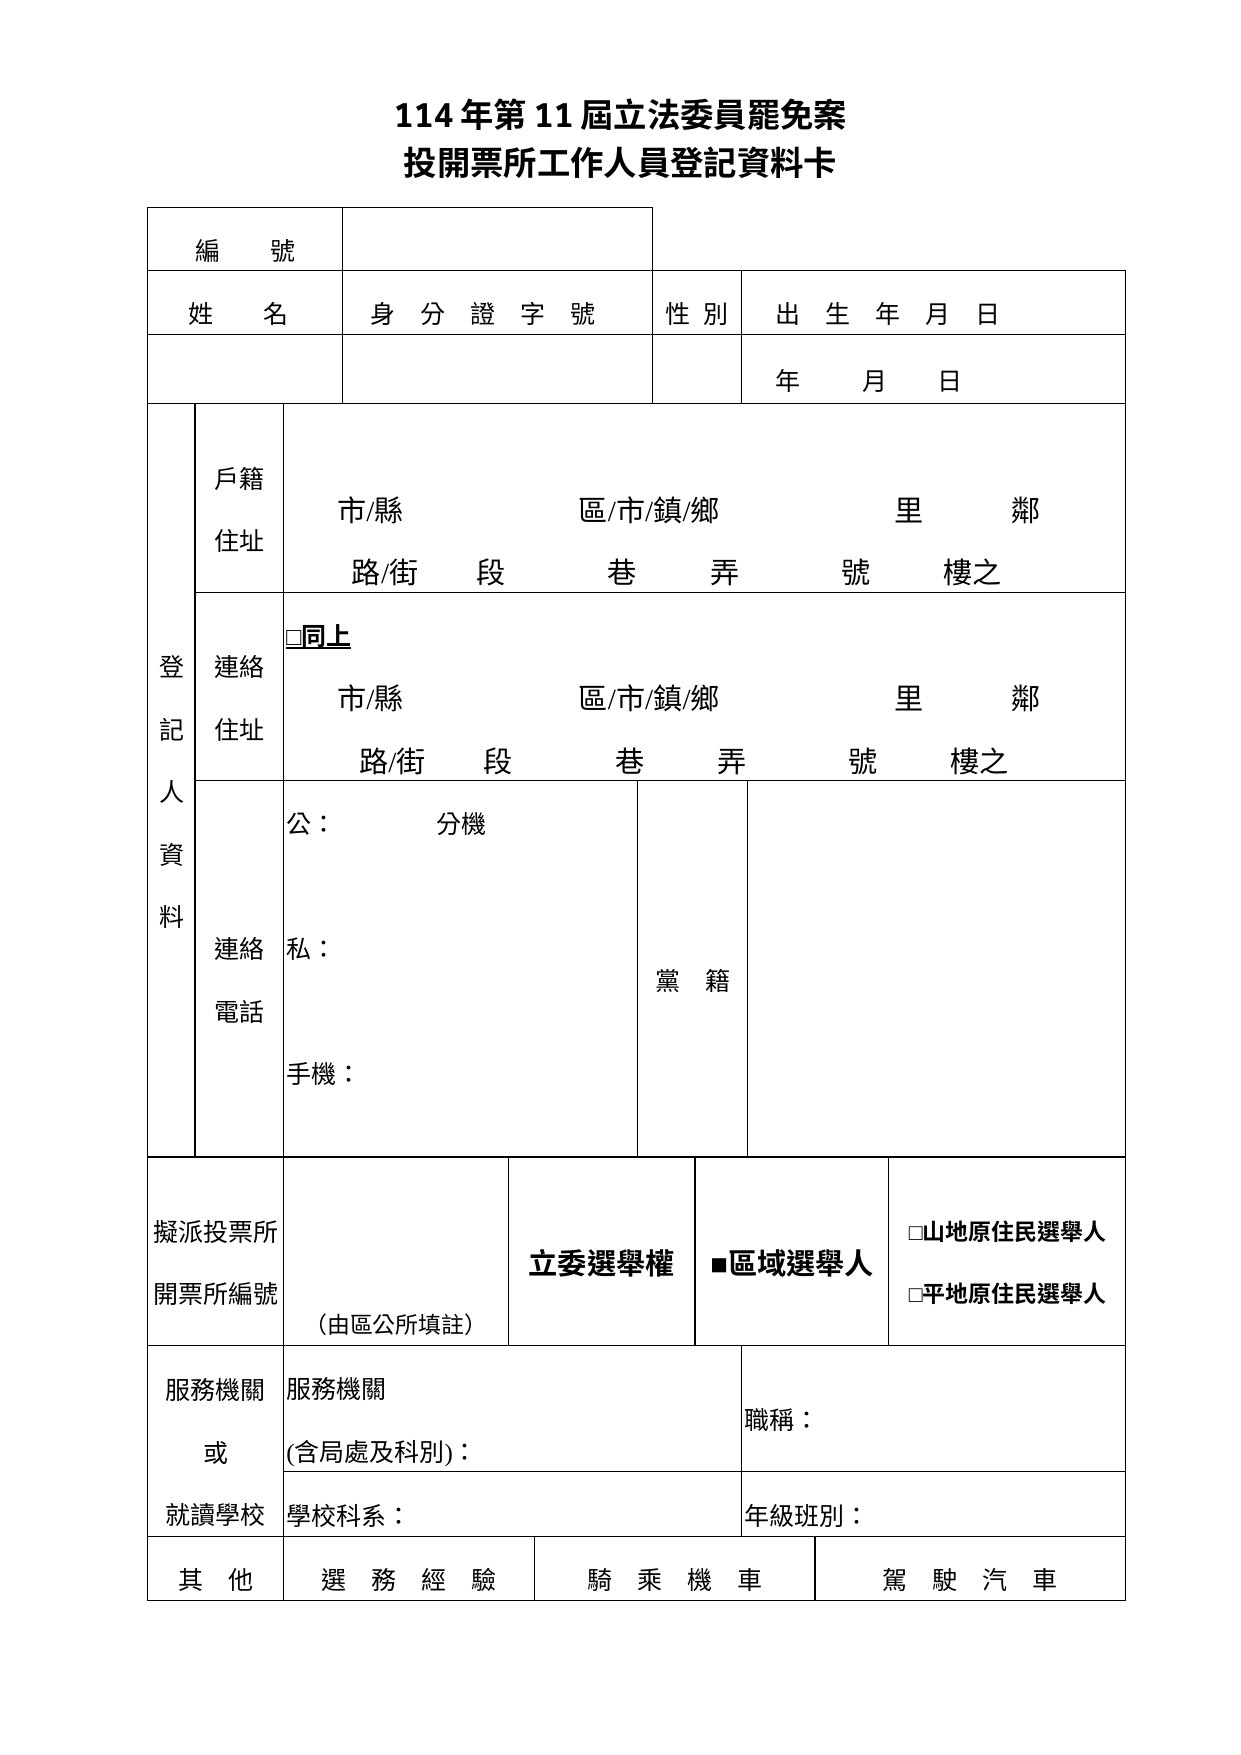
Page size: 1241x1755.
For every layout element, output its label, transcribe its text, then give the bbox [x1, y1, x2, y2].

table_cell 市/縣 區/市/鎮/鄉 里 鄰 路/街 段 巷 弄 號 樓之 [284, 404, 1125, 592]
table_cell 服務機關 或 就讀學校 [148, 1346, 283, 1536]
table_cell 連絡 電話 [196, 781, 283, 1156]
table_cell □同上 市/縣 區/市/鎮/鄉 里 鄰 路/街 段 巷 弄 號 樓之 [284, 593, 1125, 780]
table_cell [748, 781, 1125, 1156]
table_cell 其 他 [148, 1537, 283, 1600]
table_cell [148, 335, 342, 403]
table_cell 選 務 經 驗 [284, 1537, 534, 1600]
table_header [343, 208, 652, 270]
table_cell [343, 335, 652, 403]
table_cell 學校科系： [284, 1472, 741, 1536]
table_header [653, 207, 1125, 270]
table_cell 駕 駛 汽 車 [816, 1537, 1125, 1600]
table_cell 姓 名 [148, 271, 342, 334]
table_cell □山地原住民選舉人 □平地原住民選舉人 [889, 1158, 1125, 1345]
table_cell 擬派投票所 開票所編號 [148, 1158, 283, 1345]
table_header 編 號 [148, 208, 342, 270]
table_cell ■區域選舉人 [696, 1158, 888, 1345]
table_cell 公： 分機 私： 手機： [284, 781, 637, 1156]
table_cell 立委選舉權 [509, 1158, 694, 1345]
table_cell 出 生 年 月 日 [742, 271, 1125, 334]
table_cell 年級班別： [742, 1472, 1125, 1536]
table_cell （由區公所填註） [284, 1158, 508, 1345]
table_cell 騎 乘 機 車 [535, 1537, 814, 1600]
table_cell 性 別 [653, 271, 741, 334]
table_cell 黨 籍 [638, 781, 747, 1156]
table_cell 身 分 證 字 號 [343, 271, 652, 334]
table_cell 服務機關 (含局處及科別)： [284, 1346, 741, 1471]
table_cell 登 記 人 資 料 [148, 404, 194, 1156]
table_cell 戶籍 住址 [196, 404, 283, 592]
table_cell [653, 335, 741, 403]
table_cell 連絡 住址 [196, 593, 283, 780]
table_cell 職稱： [742, 1346, 1125, 1471]
table_cell 年 月 日 [742, 335, 1125, 403]
